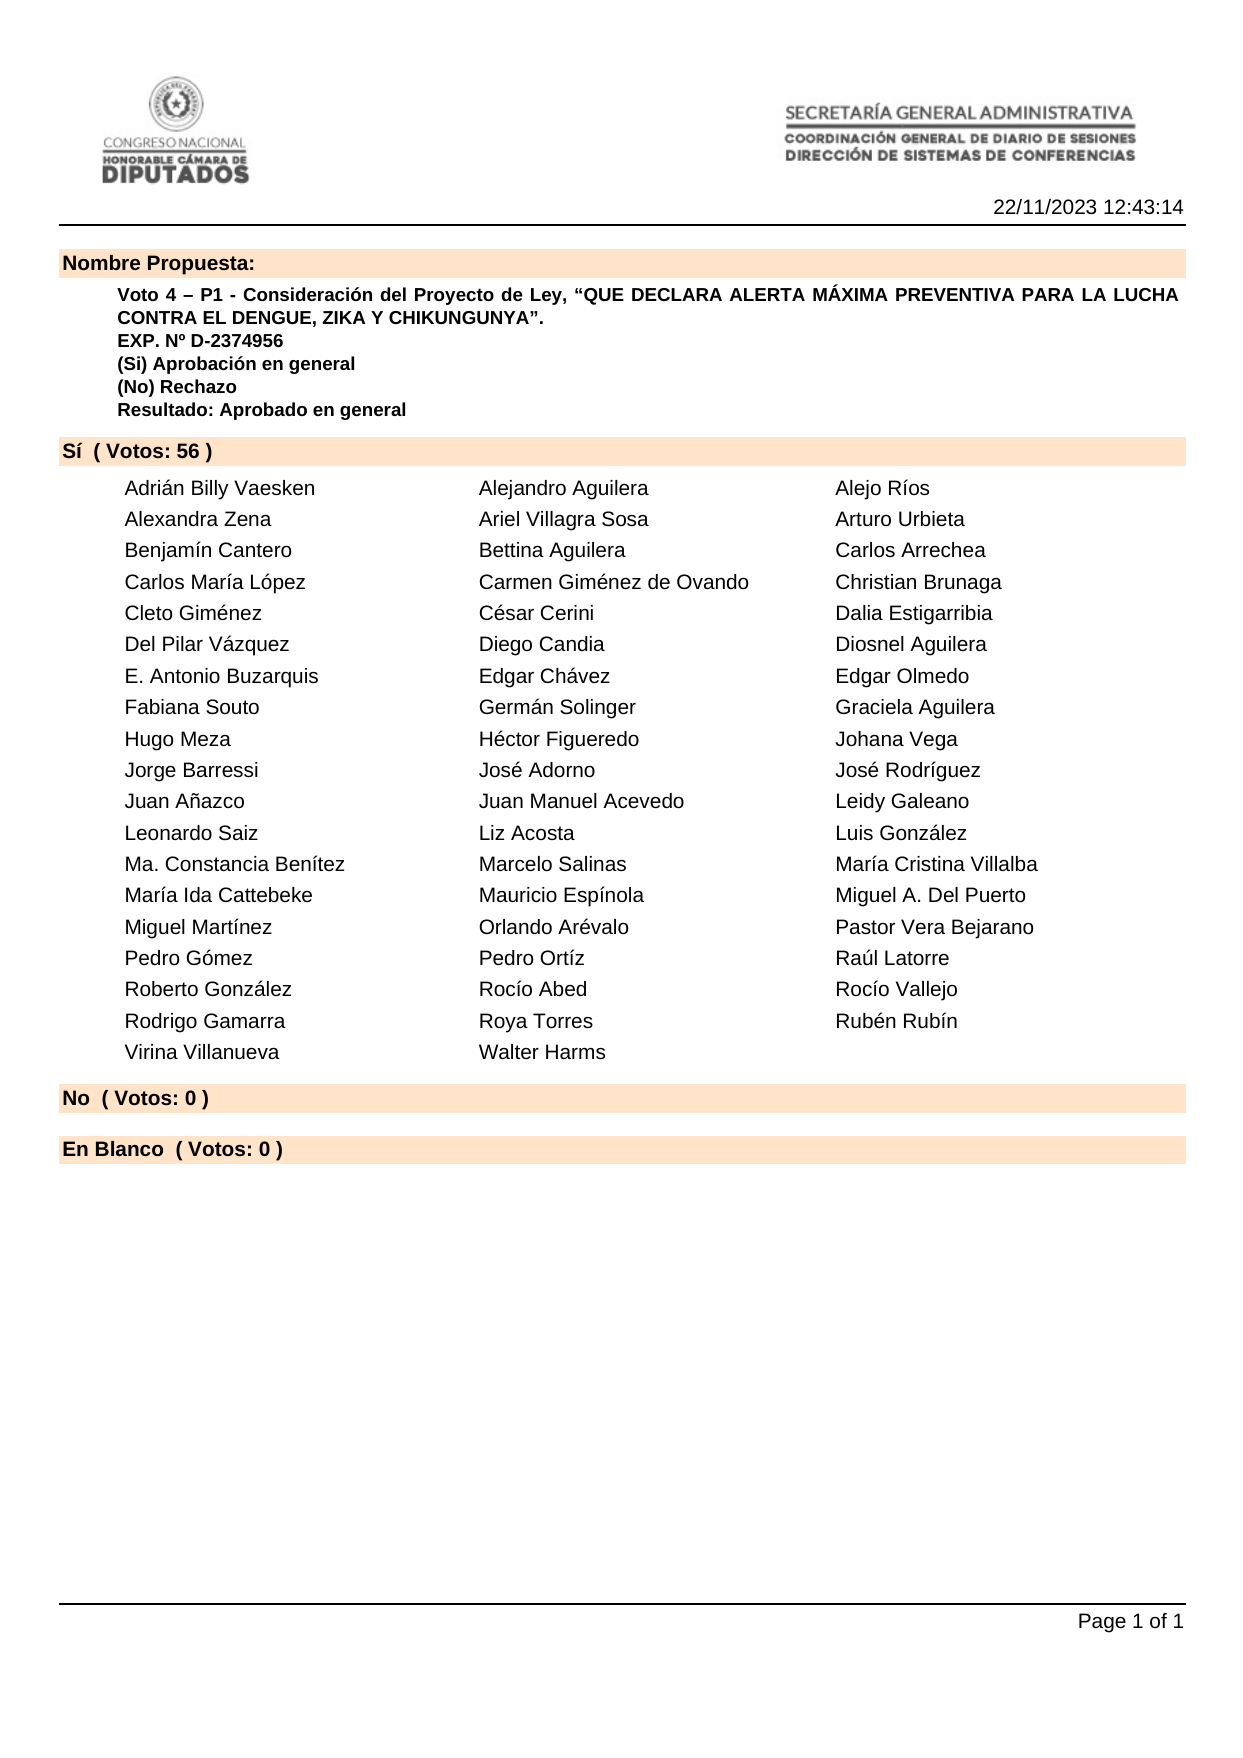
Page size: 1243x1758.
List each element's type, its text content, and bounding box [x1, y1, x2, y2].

table_cell Cleto Giménez [121, 600, 461, 628]
table_cell [1172, 600, 1186, 628]
table_cell [461, 819, 475, 848]
table_cell [816, 474, 832, 503]
table_cell María Ida Cattebeke [121, 882, 461, 911]
table_cell [832, 1227, 1172, 1256]
table_cell [475, 1290, 816, 1318]
table_cell [832, 1196, 1172, 1224]
table_cell [461, 851, 475, 879]
table_cell [59, 631, 121, 660]
table_cell [832, 1321, 1172, 1349]
table_cell Walter Harms [475, 1039, 816, 1067]
table_cell [475, 1227, 816, 1256]
table_cell [59, 1039, 121, 1067]
table_cell [461, 945, 475, 973]
table_cell [461, 1039, 475, 1067]
table_cell Juan Manuel Acevedo [475, 788, 816, 816]
table_cell [1172, 1039, 1186, 1067]
table_cell [59, 725, 121, 754]
table_cell [1172, 757, 1186, 785]
table_cell Germán Solinger [475, 694, 816, 722]
table_cell [1172, 663, 1186, 691]
table_cell [59, 1196, 121, 1224]
table_cell [1172, 882, 1186, 911]
table_cell Del Pilar Vázquez [121, 631, 461, 660]
table_cell [59, 1321, 121, 1349]
table_cell [1172, 788, 1186, 816]
table_cell Ariel Villagra Sosa [475, 506, 816, 534]
table_cell [1172, 1290, 1186, 1318]
table_cell [816, 569, 832, 597]
table_cell [461, 1196, 475, 1224]
table_cell [1172, 976, 1186, 1004]
table_cell [59, 537, 121, 566]
table_cell [1172, 913, 1186, 942]
table_cell [816, 1039, 832, 1067]
table_cell [1172, 725, 1186, 754]
table_cell [1172, 851, 1186, 879]
table_cell Roya Torres [475, 1008, 816, 1036]
table_cell [461, 537, 475, 566]
table_cell [461, 694, 475, 722]
table_header 22/11/2023 12:43:14 [651, 189, 1186, 223]
table_cell [121, 1412, 461, 1603]
table_cell En Blanco ( Votos: 0 ) [59, 1136, 1186, 1164]
table_cell [59, 945, 121, 973]
table_cell [121, 1067, 461, 1084]
table_cell [461, 1008, 475, 1036]
table_cell [461, 913, 475, 942]
table_cell [461, 1412, 475, 1603]
table_cell María Cristina Villalba [832, 851, 1172, 879]
table_cell [59, 757, 121, 785]
table_cell Pedro Gómez [121, 945, 461, 973]
picture [58, 75, 1181, 190]
table_cell [832, 1353, 1172, 1381]
table_cell Carlos Arrechea [832, 537, 1172, 566]
table_cell [59, 1164, 1186, 1187]
table_cell [1172, 1412, 1186, 1603]
table_cell [816, 757, 832, 785]
table_cell [816, 1008, 832, 1036]
table_cell [832, 1067, 1172, 1084]
table_cell [461, 1384, 475, 1412]
table_cell [816, 1067, 832, 1084]
table_cell Adrián Billy Vaesken [121, 474, 461, 503]
table_cell [1172, 1196, 1186, 1224]
table_cell Leonardo Saiz [121, 819, 461, 848]
table_cell [1172, 1258, 1186, 1287]
table_cell [832, 1290, 1172, 1318]
table_cell Juan Añazco [121, 788, 461, 816]
table_cell Dalia Estigarribia [832, 600, 1172, 628]
table_cell Pedro Ortíz [475, 945, 816, 973]
table_cell [816, 788, 832, 816]
table_cell [59, 466, 1186, 474]
table_cell [59, 1067, 121, 1084]
table_cell [816, 1353, 832, 1381]
table_cell [59, 851, 121, 879]
table_cell [1172, 1008, 1186, 1036]
table_header [59, 284, 116, 420]
table_cell Alejo Ríos [832, 474, 1172, 503]
table_cell Rubén Rubín [832, 1008, 1172, 1036]
table_cell [59, 663, 121, 691]
table_header Voto 4 – P1 - Consideración del Proyecto de Ley, “QUE DECLARA ALERTA MÁXIMA PREVENTIVA PARA LA LUCHA CONTRA EL DENGUE, ZIKA Y CHIKUNGUNYA”. EXP. Nº D-2374956 (Si) Aprobación en general (No) Rechazo Resultado: Aprobado en general [116, 284, 1182, 420]
table_cell [59, 1412, 121, 1603]
table_cell Edgar Chávez [475, 663, 816, 691]
table_cell [121, 1227, 461, 1256]
table_cell Alexandra Zena [121, 506, 461, 534]
table_cell [816, 1258, 832, 1287]
table_cell [816, 1196, 832, 1224]
table_cell [816, 1290, 832, 1318]
table_cell [1172, 537, 1186, 566]
table_cell [475, 1258, 816, 1287]
table_cell [1172, 569, 1186, 597]
table_cell [816, 882, 832, 911]
table_cell [461, 757, 475, 785]
table_cell [461, 506, 475, 534]
table_cell Mauricio Espínola [475, 882, 816, 911]
table_cell Rocío Abed [475, 976, 816, 1004]
table_cell [1172, 1067, 1186, 1084]
table_cell [59, 600, 121, 628]
table_cell Liz Acosta [475, 819, 816, 848]
table_cell [461, 663, 475, 691]
table_cell Ma. Constancia Benítez [121, 851, 461, 879]
table_cell [59, 1384, 121, 1412]
table_cell [1172, 694, 1186, 722]
table_cell [1172, 631, 1186, 660]
table_cell [59, 1607, 827, 1642]
table_cell Leidy Galeano [832, 788, 1172, 816]
table_cell [1172, 506, 1186, 534]
table_cell [59, 882, 121, 911]
table_cell Carmen Giménez de Ovando [475, 569, 816, 597]
table_cell Luis González [832, 819, 1172, 848]
table_cell [59, 1353, 121, 1381]
table_cell [59, 278, 1186, 283]
table_cell [1172, 1353, 1186, 1381]
table_cell [59, 1113, 1186, 1136]
table_cell [59, 1290, 121, 1318]
table_cell [121, 1258, 461, 1287]
table_cell [59, 976, 121, 1004]
table_cell Rocío Vallejo [832, 976, 1172, 1004]
table_cell Nombre Propuesta: [59, 249, 1186, 278]
table_cell Christian Brunaga [832, 569, 1172, 597]
table_cell [816, 1227, 832, 1256]
table_cell [816, 600, 832, 628]
table_cell [816, 506, 832, 534]
table_cell Roberto González [121, 976, 461, 1004]
table_header [59, 190, 651, 223]
table_cell Raúl Latorre [832, 945, 1172, 973]
table_cell Arturo Urbieta [832, 506, 1172, 534]
table_cell [1172, 1384, 1186, 1412]
table_cell [59, 569, 121, 597]
table_cell [816, 1384, 832, 1412]
table_cell Bettina Aguilera [475, 537, 816, 566]
table_cell [59, 819, 121, 848]
table_header Sí ( Votos: 56 ) [59, 437, 1186, 466]
table_cell [59, 694, 121, 722]
table_cell Virina Villanueva [121, 1039, 461, 1067]
table_cell [59, 506, 121, 534]
table_cell [1172, 945, 1186, 973]
table_cell [475, 1321, 816, 1349]
table_cell [816, 663, 832, 691]
table_cell Rodrigo Gamarra [121, 1008, 461, 1036]
table_cell [832, 1384, 1172, 1412]
table_cell [816, 1412, 832, 1603]
table_cell [816, 945, 832, 973]
table_cell [461, 569, 475, 597]
table_cell [121, 1290, 461, 1318]
table_cell [816, 537, 832, 566]
table_cell [475, 1196, 816, 1224]
table_cell [461, 788, 475, 816]
table_cell Jorge Barressi [121, 757, 461, 785]
table_cell [816, 1321, 832, 1349]
table_cell [59, 228, 1186, 249]
table_cell Johana Vega [832, 725, 1172, 754]
table_cell Fabiana Souto [121, 694, 461, 722]
table_cell Carlos María López [121, 569, 461, 597]
table_cell [59, 420, 116, 437]
table_cell [59, 788, 121, 816]
table_cell [59, 474, 121, 503]
table_cell [816, 725, 832, 754]
table_cell [816, 851, 832, 879]
table_cell No ( Votos: 0 ) [59, 1084, 1186, 1113]
table_cell [1172, 474, 1186, 503]
table_cell [832, 1412, 1172, 1603]
table_cell [461, 725, 475, 754]
table_cell [475, 1412, 816, 1603]
table_cell Héctor Figueredo [475, 725, 816, 754]
table_cell [1182, 420, 1187, 437]
table_cell Benjamín Cantero [121, 537, 461, 566]
table_cell [116, 420, 1182, 437]
table_cell [475, 1384, 816, 1412]
table_cell [59, 1258, 121, 1287]
table_cell [1172, 819, 1186, 848]
table_cell [121, 1384, 461, 1412]
table_cell [816, 913, 832, 942]
table_header [1182, 284, 1187, 420]
table_cell Marcelo Salinas [475, 851, 816, 879]
table_cell [1172, 1227, 1186, 1256]
table_cell César Cerini [475, 600, 816, 628]
table_cell [461, 976, 475, 1004]
table_cell [59, 1187, 1186, 1196]
table_cell Diego Candia [475, 631, 816, 660]
table_cell Edgar Olmedo [832, 663, 1172, 691]
table_cell José Rodríguez [832, 757, 1172, 785]
table_cell E. Antonio Buzarquis [121, 663, 461, 691]
table_cell [461, 1353, 475, 1381]
table_cell Diosnel Aguilera [832, 631, 1172, 660]
table_cell [832, 1039, 1172, 1067]
table_cell Hugo Meza [121, 725, 461, 754]
table_cell [59, 1227, 121, 1256]
table_cell [461, 1258, 475, 1287]
table_cell [461, 600, 475, 628]
table_cell Pastor Vera Bejarano [832, 913, 1172, 942]
table_cell [461, 474, 475, 503]
table_cell [475, 1067, 816, 1084]
table_cell [816, 694, 832, 722]
table_cell [59, 913, 121, 942]
table_cell Page 1 of 1 [828, 1607, 1186, 1642]
table_cell Graciela Aguilera [832, 694, 1172, 722]
table_cell Miguel Martínez [121, 913, 461, 942]
table_cell Miguel A. Del Puerto [832, 882, 1172, 911]
table_cell [59, 1008, 121, 1036]
table_cell [475, 1353, 816, 1381]
table_cell José Adorno [475, 757, 816, 785]
table_cell [461, 631, 475, 660]
table_cell [121, 1196, 461, 1224]
table_cell [121, 1353, 461, 1381]
table_cell Orlando Arévalo [475, 913, 816, 942]
table_cell [461, 1227, 475, 1256]
table_cell [461, 882, 475, 911]
table_cell Alejandro Aguilera [475, 474, 816, 503]
table_cell [816, 631, 832, 660]
table_cell [832, 1258, 1172, 1287]
table_cell [1172, 1321, 1186, 1349]
table_cell [121, 1321, 461, 1349]
table_cell [816, 976, 832, 1004]
table_cell [461, 1067, 475, 1084]
table_cell [461, 1290, 475, 1318]
table_cell [816, 819, 832, 848]
table_cell [461, 1321, 475, 1349]
